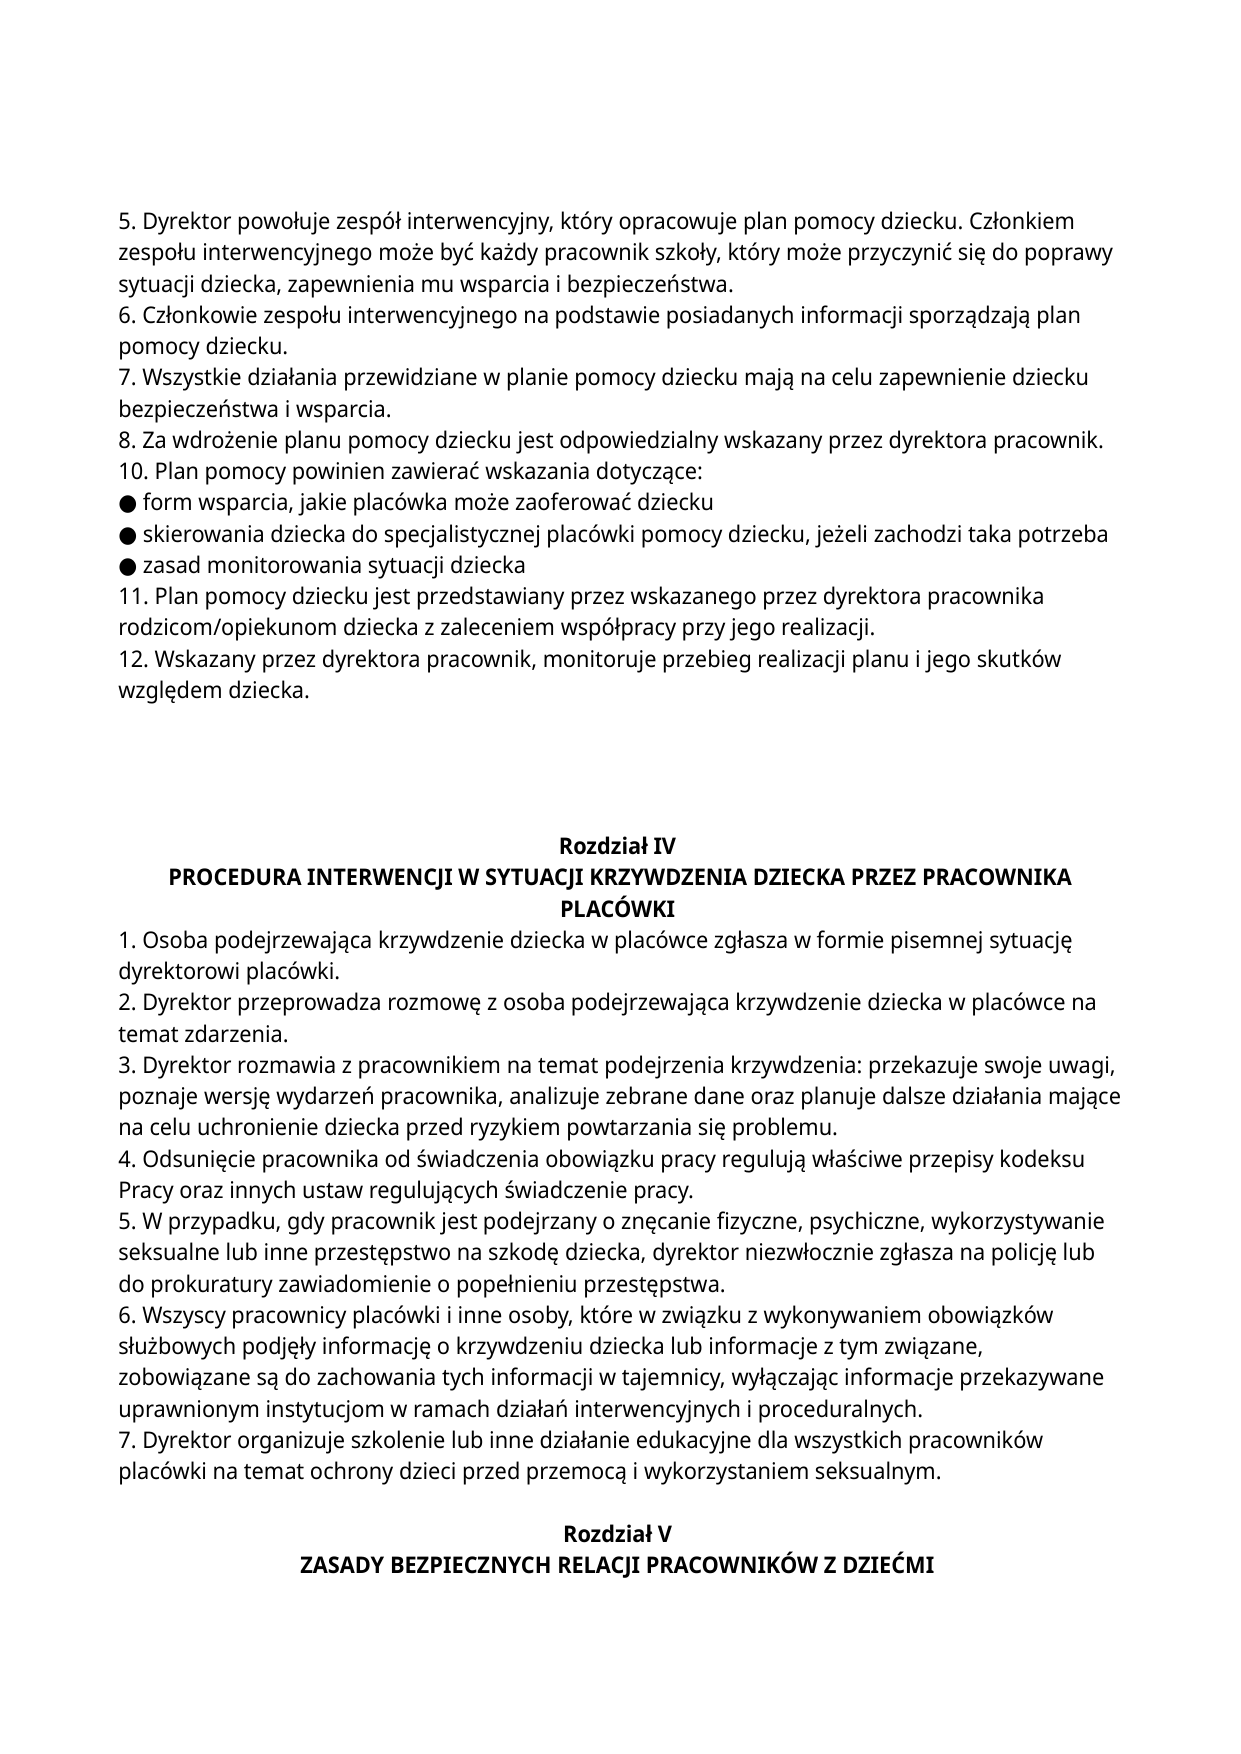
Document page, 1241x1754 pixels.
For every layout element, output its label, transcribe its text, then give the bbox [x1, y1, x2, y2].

text ● skierowania dziecka do specjalistycznej placówki pomocy dziecku, jeżeli zachodzi taka potrzeba [118, 518, 1122, 549]
text ● form wsparcia, jakie placówka może zaoferować dziecku [118, 486, 1122, 518]
text 5. Dyrektor powołuje zespół interwencyjny, który opracowuje plan pomocy dziecku. Członkiem zespołu interwencyjnego może być każdy pracownik szkoły, który może przyczynić się do poprawy sytuacji dziecka, zapewnienia mu wsparcia i bezpieczeństwa. [118, 205, 1122, 299]
text ZASADY BEZPIECZNYCH RELACJI PRACOWNIKÓW Z DZIEĆMI [118, 1549, 1122, 1580]
text 4. Odsunięcie pracownika od świadczenia obowiązku pracy regulują właściwe przepisy kodeksu Pracy oraz innych ustaw regulujących świadczenie pracy. [118, 1143, 1122, 1205]
text 2. Dyrektor przeprowadza rozmowę z osoba podejrzewająca krzywdzenie dziecka w placówce na temat zdarzenia. [118, 986, 1122, 1049]
text 1. Osoba podejrzewająca krzywdzenie dziecka w placówce zgłasza w formie pisemnej sytuację dyrektorowi placówki. [118, 924, 1122, 986]
text 3. Dyrektor rozmawia z pracownikiem na temat podejrzenia krzywdzenia: przekazuje swoje uwagi, poznaje wersję wydarzeń pracownika, analizuje zebrane dane oraz planuje dalsze działania mające na celu uchronienie dziecka przed ryzykiem powtarzania się problemu. [118, 1049, 1122, 1143]
text PROCEDURA INTERWENCJI W SYTUACJI KRZYWDZENIA DZIECKA PRZEZ PRACOWNIKA PLACÓWKI [118, 861, 1122, 924]
text 12. Wskazany przez dyrektora pracownik, monitoruje przebieg realizacji planu i jego skutków względem dziecka. [118, 643, 1122, 705]
text 8. Za wdrożenie planu pomocy dziecku jest odpowiedzialny wskazany przez dyrektora pracownik. [118, 424, 1122, 455]
text 5. W przypadku, gdy pracownik jest podejrzany o znęcanie fizyczne, psychiczne, wykorzystywanie seksualne lub inne przestępstwo na szkodę dziecka, dyrektor niezwłocznie zgłasza na policję lub do prokuratury zawiadomienie o popełnieniu przestępstwa. [118, 1205, 1122, 1299]
text 7. Wszystkie działania przewidziane w planie pomocy dziecku mają na celu zapewnienie dziecku bezpieczeństwa i wsparcia. [118, 361, 1122, 424]
text 7. Dyrektor organizuje szkolenie lub inne działanie edukacyjne dla wszystkich pracowników placówki na temat ochrony dzieci przed przemocą i wykorzystaniem seksualnym. [118, 1424, 1122, 1486]
text ● zasad monitorowania sytuacji dziecka [118, 549, 1122, 580]
text 6. Członkowie zespołu interwencyjnego na podstawie posiadanych informacji sporządzają plan pomocy dziecku. [118, 299, 1122, 361]
text 10. Plan pomocy powinien zawierać wskazania dotyczące: [118, 455, 1122, 486]
text Rozdział IV [118, 830, 1122, 861]
text 11. Plan pomocy dziecku jest przedstawiany przez wskazanego przez dyrektora pracownika rodzicom/opiekunom dziecka z zaleceniem współpracy przy jego realizacji. [118, 580, 1122, 643]
text 6. Wszyscy pracownicy placówki i inne osoby, które w związku z wykonywaniem obowiązków służbowych podjęły informację o krzywdzeniu dziecka lub informacje z tym związane, zobowiązane są do zachowania tych informacji w tajemnicy, wyłączając informacje przekazywane uprawnionym instytucjom w ramach działań interwencyjnych i proceduralnych. [118, 1299, 1122, 1424]
text Rozdział V [118, 1518, 1122, 1549]
